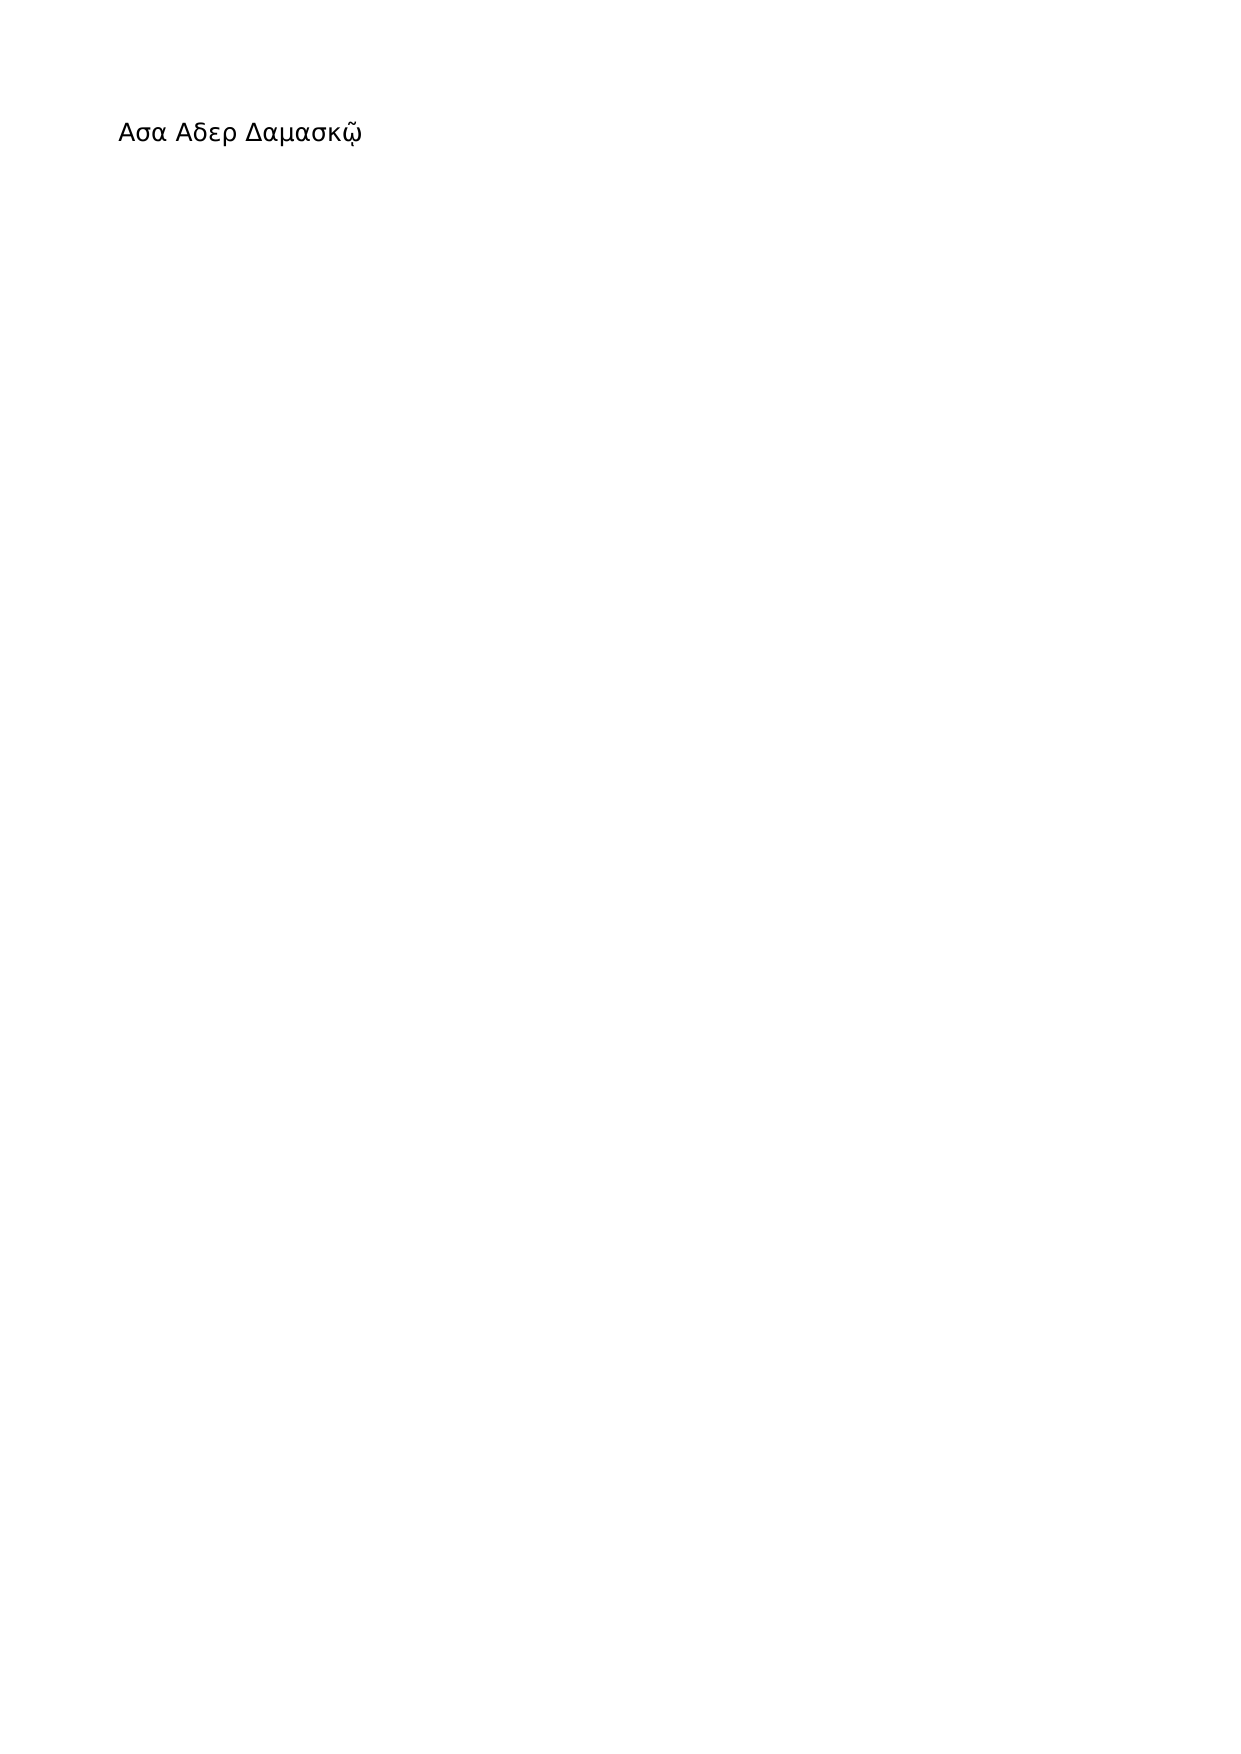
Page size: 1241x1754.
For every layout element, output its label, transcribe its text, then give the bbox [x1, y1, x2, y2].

text Ασα Αδερ Δαμασκῷ [118, 118, 1122, 147]
